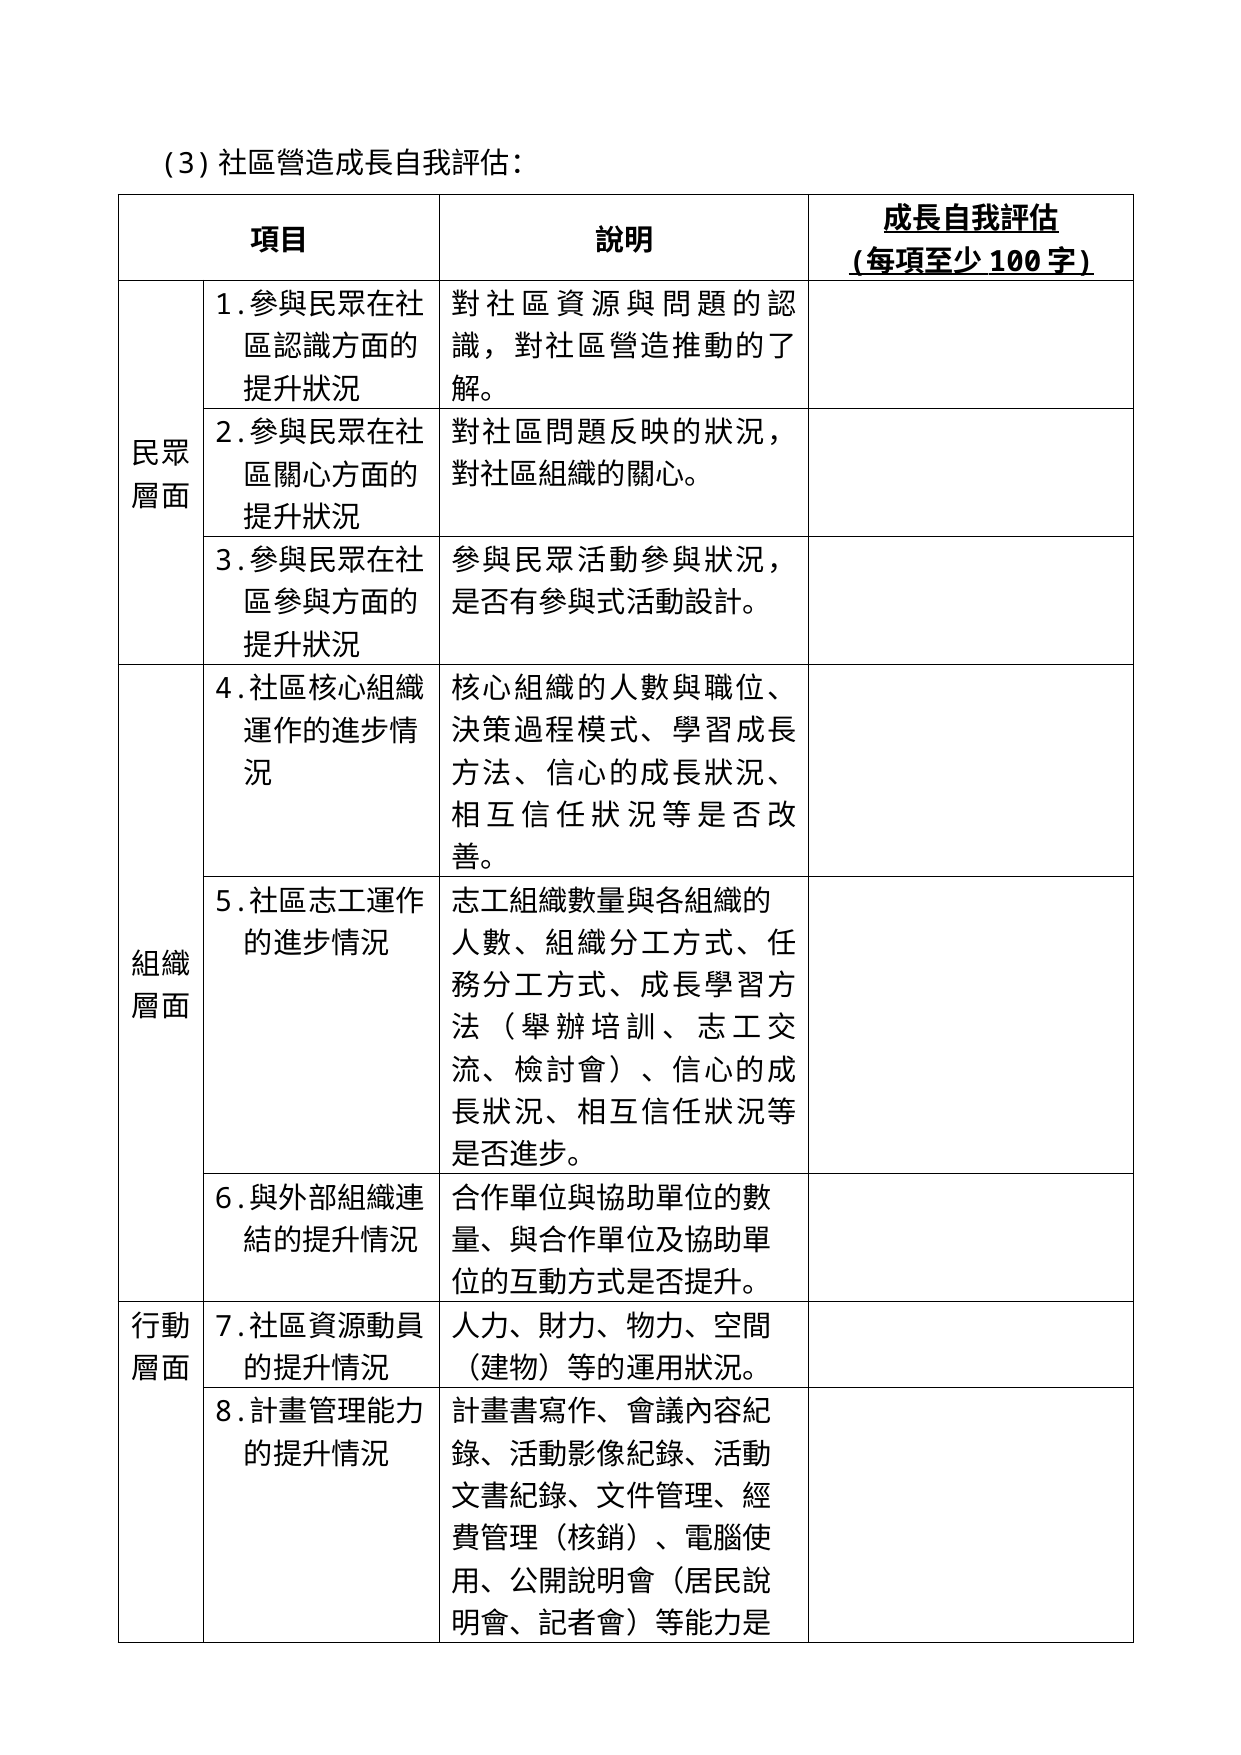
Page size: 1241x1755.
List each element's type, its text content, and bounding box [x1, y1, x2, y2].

table_cell 志工組織數量與各組織的 人數、組織分工方式、任務分工方式、成長學習方法（舉辦培訓、志工交流、檢討會）、信心的成長狀況、相互信任狀況等是否進步。 [440, 877, 808, 1173]
table_cell 1.參與民眾在社區認識方面的提升狀況 [204, 281, 439, 408]
table_header 項目 [119, 195, 439, 279]
table_header 成長自我評估 (每項至少100字) [809, 195, 1133, 279]
table_cell 5.社區志工運作的進步情況 [204, 877, 439, 1173]
table_cell [809, 537, 1133, 664]
list 社區營造成長自我評估： [160, 135, 1122, 183]
table_cell [809, 409, 1133, 536]
table_header 說明 [440, 195, 808, 279]
table_cell [809, 665, 1133, 876]
table_cell 合作單位與協助單位的數 量、與合作單位及協助單位的互動方式是否提升。 [440, 1174, 808, 1301]
table_cell [809, 1388, 1133, 1642]
table_cell 7.社區資源動員的提升情況 [204, 1302, 439, 1387]
table_cell 行動層面 [119, 1302, 203, 1642]
table_cell 民眾層面 [119, 281, 203, 664]
table_cell 6.與外部組織連結的提升情況 [204, 1174, 439, 1301]
table_cell [809, 1174, 1133, 1301]
table_cell 2.參與民眾在社區關心方面的提升狀況 [204, 409, 439, 536]
table_cell 對社區資源與問題的認識，對社區營造推動的了解。 [440, 281, 808, 408]
table_cell 4.社區核心組織運作的進步情況 [204, 665, 439, 876]
table_cell 計畫書寫作、會議內容紀錄、活動影像紀錄、活動文書紀錄、文件管理、經費管理（核銷）、電腦使用、公開說明會（居民說明會、記者會）等能力是 [440, 1388, 808, 1642]
table_cell 核心組織的人數與職位、決策過程模式、學習成長方法、信心的成長狀況、相互信任狀況等是否改善。 [440, 665, 808, 876]
table_cell 參與民眾活動參與狀況，是否有參與式活動設計。 [440, 537, 808, 664]
table_cell 對社區問題反映的狀況，對社區組織的關心。 [440, 409, 808, 536]
table_cell [809, 281, 1133, 408]
table_cell 3.參與民眾在社區參與方面的提升狀況 [204, 537, 439, 664]
table_cell 組織層面 [119, 665, 203, 1301]
table_cell [809, 1302, 1133, 1387]
table_cell 人力、財力、物力、空間（建物）等的運用狀況。 [440, 1302, 808, 1387]
table_cell [809, 877, 1133, 1173]
table_cell 8.計畫管理能力的提升情況 [204, 1388, 439, 1642]
